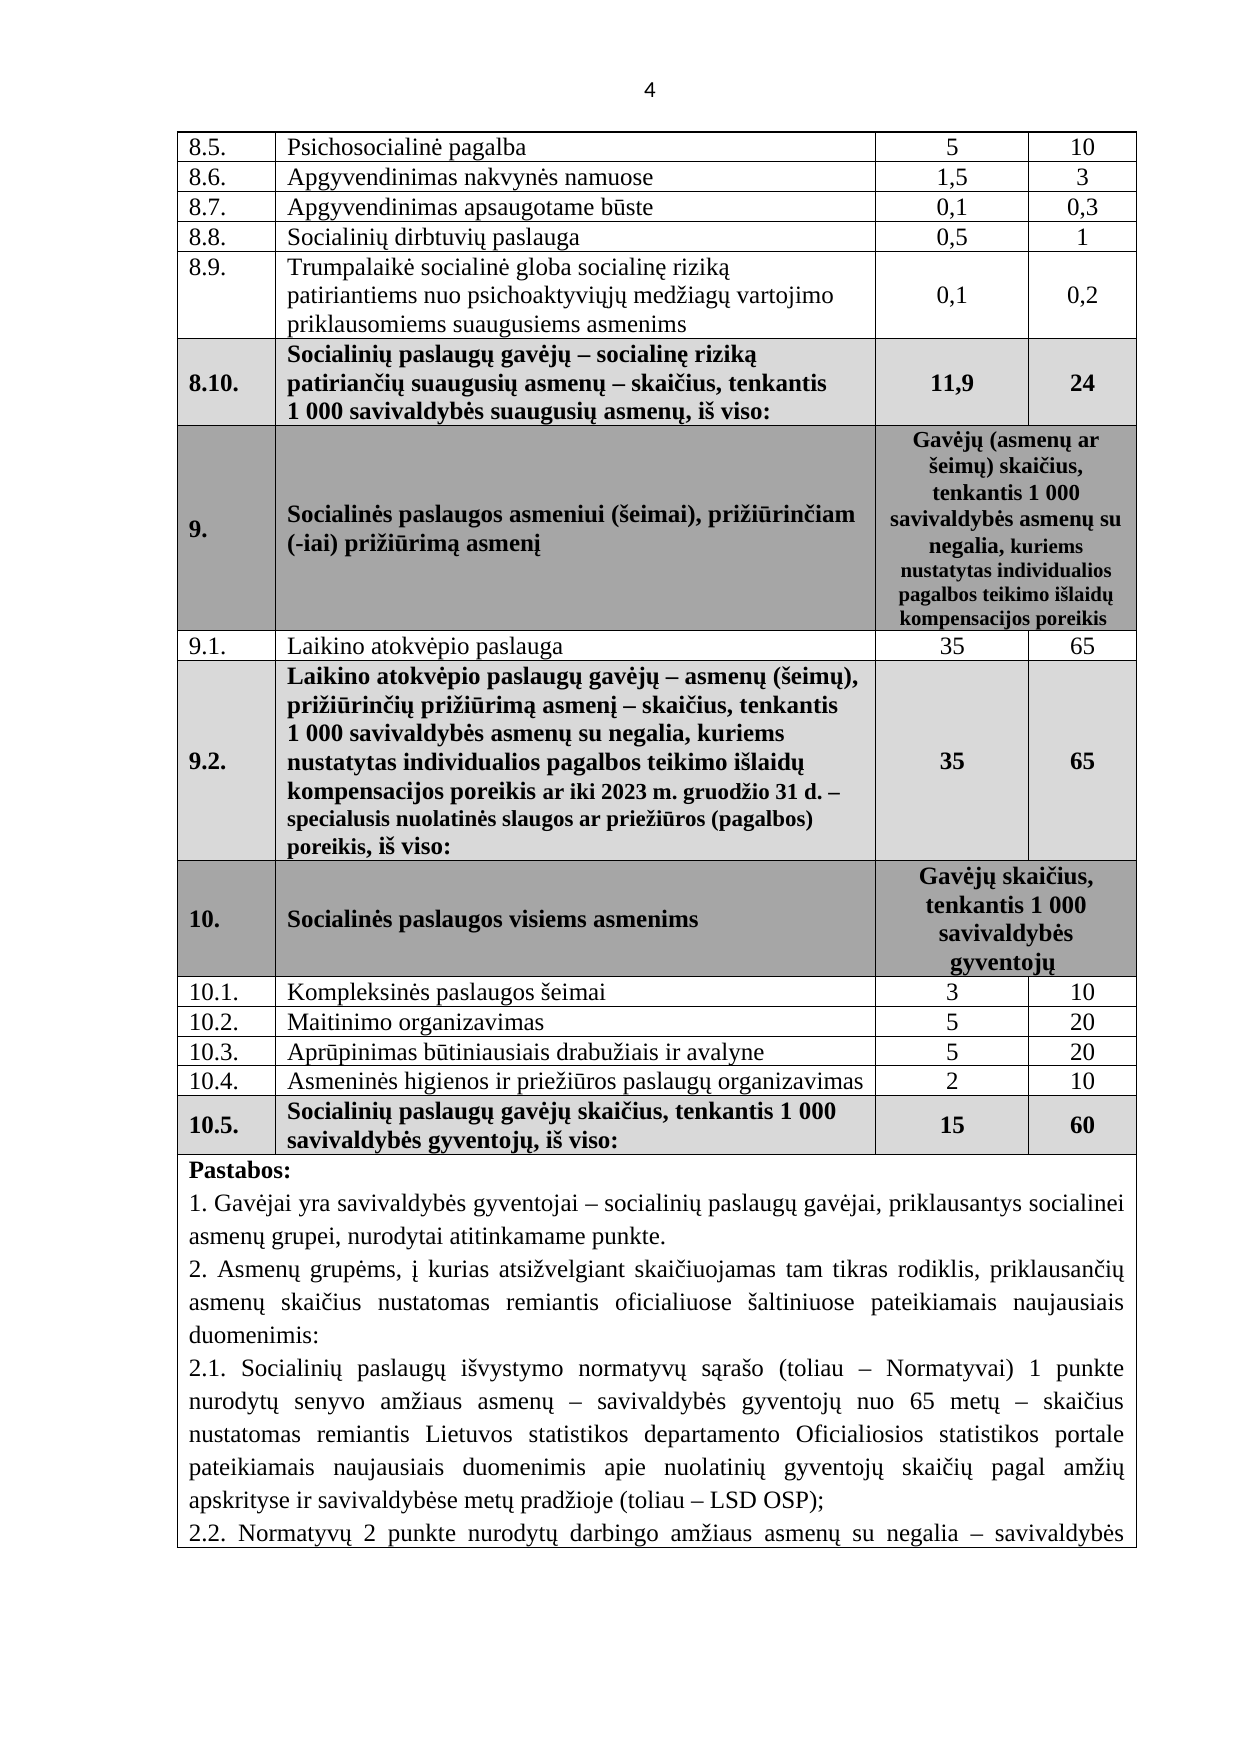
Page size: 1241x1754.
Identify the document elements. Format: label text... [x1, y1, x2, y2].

table_cell 60 [1029, 1096, 1136, 1154]
table_cell 0,5 [876, 222, 1028, 251]
table_cell 10.5. [178, 1096, 275, 1154]
table_cell Asmeninės higienos ir priežiūros paslaugų organizavimas [276, 1066, 875, 1095]
table_cell 24 [1029, 339, 1136, 425]
table_cell 2 [876, 1066, 1028, 1095]
table_cell 15 [876, 1096, 1028, 1154]
table_cell Gavėjų (asmenų ar šeimų) skaičius, tenkantis 1 000 savivaldybės asmenų su negalia, kuriems nustatytas individualios pagalbos teikimo išlaidų kompensacijos poreikis [876, 426, 1136, 630]
table_cell Psichosocialinė pagalba [276, 133, 875, 161]
table_cell Maitinimo organizavimas [276, 1007, 875, 1036]
table_cell 3 [876, 977, 1028, 1006]
table_cell 5 [876, 1037, 1028, 1065]
table_cell Aprūpinimas būtiniausiais drabužiais ir avalyne [276, 1037, 875, 1065]
table_cell 0,2 [1029, 252, 1136, 338]
table_cell Pastabos: 1. Gavėjai yra savivaldybės gyventojai – socialinių paslaugų gavėjai, priklausantys socialinei asmenų grupei, nurodytai atitinkamame punkte. 2. Asmenų grupėms, į kurias atsižvelgiant skaičiuojamas tam tikras rodiklis, priklausančių asmenų skaičius nustatomas remiantis oficialiuose šaltiniuose pateikiamais naujausiais duomenimis: 2.1. Socialinių paslaugų išvystymo normatyvų sąrašo (toliau – Normatyvai) 1 punkte nurodytų senyvo amžiaus asmenų – savivaldybės gyventojų nuo 65 metų – skaičius nustatomas remiantis Lietuvos statistikos departamento Oficialiosios statistikos portale pateikiamais naujausiais duomenimis apie nuolatinių gyventojų skaičių pagal amžių apskrityse ir savivaldybėse metų pradžioje (toliau – LSD OSP); 2.2. Normatyvų 2 punkte nurodytų darbingo amžiaus asmenų su negalia – savivaldybės [178, 1155, 1136, 1547]
table_cell 65 [1029, 661, 1136, 860]
table_cell 8.7. [178, 192, 275, 221]
table_cell Socialinių dirbtuvių paslauga [276, 222, 875, 251]
table_cell 8.9. [178, 252, 275, 338]
table_cell 10.1. [178, 977, 275, 1006]
table_cell Laikino atokvėpio paslaugų gavėjų – asmenų (šeimų), prižiūrinčių prižiūrimą asmenį – skaičius, tenkantis 1 000 savivaldybės asmenų su negalia, kuriems nustatytas individualios pagalbos teikimo išlaidų kompensacijos poreikis ar iki 2023 m. gruodžio 31 d. – specialusis nuolatinės slaugos ar priežiūros (pagalbos) poreikis, iš viso: [276, 661, 875, 860]
table_cell 5 [876, 133, 1028, 161]
table_cell Trumpalaikė socialinė globa socialinę riziką patiriantiems nuo psichoaktyviųjų medžiagų vartojimo priklausomiems suaugusiems asmenims [276, 252, 875, 338]
table_cell 0,1 [876, 192, 1028, 221]
table_cell 9.2. [178, 661, 275, 860]
table_cell 8.5. [178, 133, 275, 161]
table_cell 11,9 [876, 339, 1028, 425]
table_cell Laikino atokvėpio paslauga [276, 631, 875, 660]
table_cell 20 [1029, 1037, 1136, 1065]
table_cell Socialinės paslaugos visiems asmenims [276, 861, 875, 976]
table_cell 1 [1029, 222, 1136, 251]
table_cell 1,5 [876, 162, 1028, 191]
table_cell 0,3 [1029, 192, 1136, 221]
table_cell 10 [1029, 977, 1136, 1006]
table_cell 3 [1029, 162, 1136, 191]
table_cell 5 [876, 1007, 1028, 1036]
table_cell 65 [1029, 631, 1136, 660]
table_cell 9. [178, 426, 275, 630]
table_cell Socialinių paslaugų gavėjų – socialinę riziką patiriančių suaugusių asmenų – skaičius, tenkantis 1 000 savivaldybės suaugusių asmenų, iš viso: [276, 339, 875, 425]
table_cell 9.1. [178, 631, 275, 660]
table_cell 35 [876, 661, 1028, 860]
table_cell Kompleksinės paslaugos šeimai [276, 977, 875, 1006]
table_cell Apgyvendinimas nakvynės namuose [276, 162, 875, 191]
table_cell 10.3. [178, 1037, 275, 1065]
table_cell 8.8. [178, 222, 275, 251]
table_cell 10.4. [178, 1066, 275, 1095]
table_cell 10.2. [178, 1007, 275, 1036]
table_cell Socialinės paslaugos asmeniui (šeimai), prižiūrinčiam (-iai) prižiūrimą asmenį [276, 426, 875, 630]
table_cell 10. [178, 861, 275, 976]
table_cell Socialinių paslaugų gavėjų skaičius, tenkantis 1 000 savivaldybės gyventojų, iš viso: [276, 1096, 875, 1154]
table_cell Apgyvendinimas apsaugotame būste [276, 192, 875, 221]
table_cell 10 [1029, 133, 1136, 161]
table_cell 20 [1029, 1007, 1136, 1036]
table_cell 10 [1029, 1066, 1136, 1095]
table_cell 8.6. [178, 162, 275, 191]
table_cell Gavėjų skaičius, tenkantis 1 000 savivaldybės gyventojų [876, 861, 1136, 976]
table_cell 0,1 [876, 252, 1028, 338]
table_cell 8.10. [178, 339, 275, 425]
table_cell 35 [876, 631, 1028, 660]
